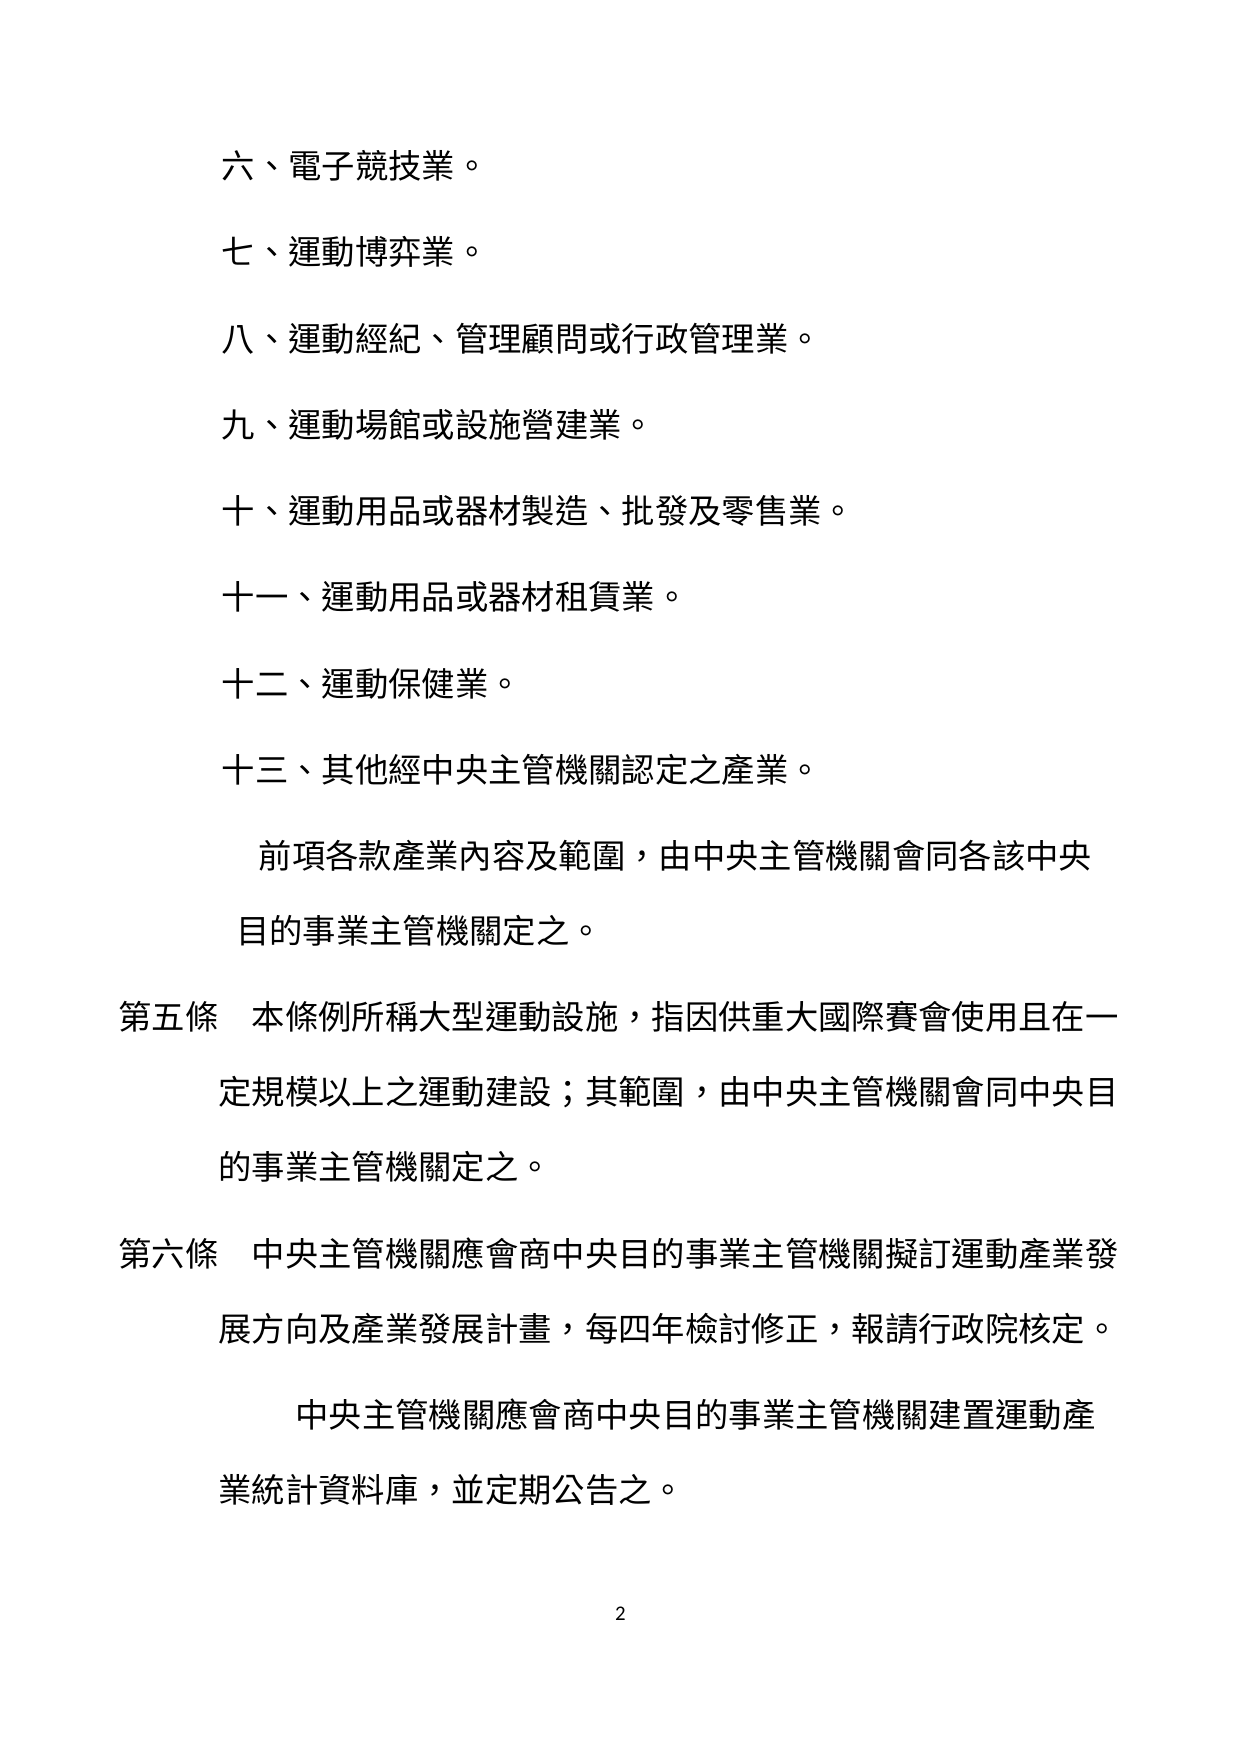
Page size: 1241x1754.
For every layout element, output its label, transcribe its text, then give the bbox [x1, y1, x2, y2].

text 第五條 本條例所稱大型運動設施，指因供重大國際賽會使用且在一定規模以上之運動建設；其範圍，由中央主管機關會同中央目的事業主管機關定之。 [118, 972, 1122, 1197]
text 九、運動場館或設施營建業。 [218, 379, 1122, 454]
text 第六條 中央主管機關應會商中央目的事業主管機關擬訂運動產業發展方向及產業發展計畫，每四年檢討修正，報請行政院核定。 [118, 1208, 1122, 1358]
text 十三、其他經中央主管機關認定之產業。 [218, 724, 1122, 799]
text 中央主管機關應會商中央目的事業主管機關建置運動產業統計資料庫，並定期公告之。 [218, 1369, 1122, 1519]
text 十一、運動用品或器材租賃業。 [218, 552, 1122, 627]
text 六、電子競技業。 [218, 120, 1122, 195]
text 七、運動博弈業。 [218, 207, 1122, 282]
text 十二、運動保健業。 [218, 638, 1122, 713]
text 前項各款產業內容及範圍，由中央主管機關會同各該中央目的事業主管機關定之。 [207, 810, 1122, 960]
text 十、運動用品或器材製造、批發及零售業。 [218, 465, 1122, 540]
text 八、運動經紀、管理顧問或行政管理業。 [218, 293, 1122, 368]
